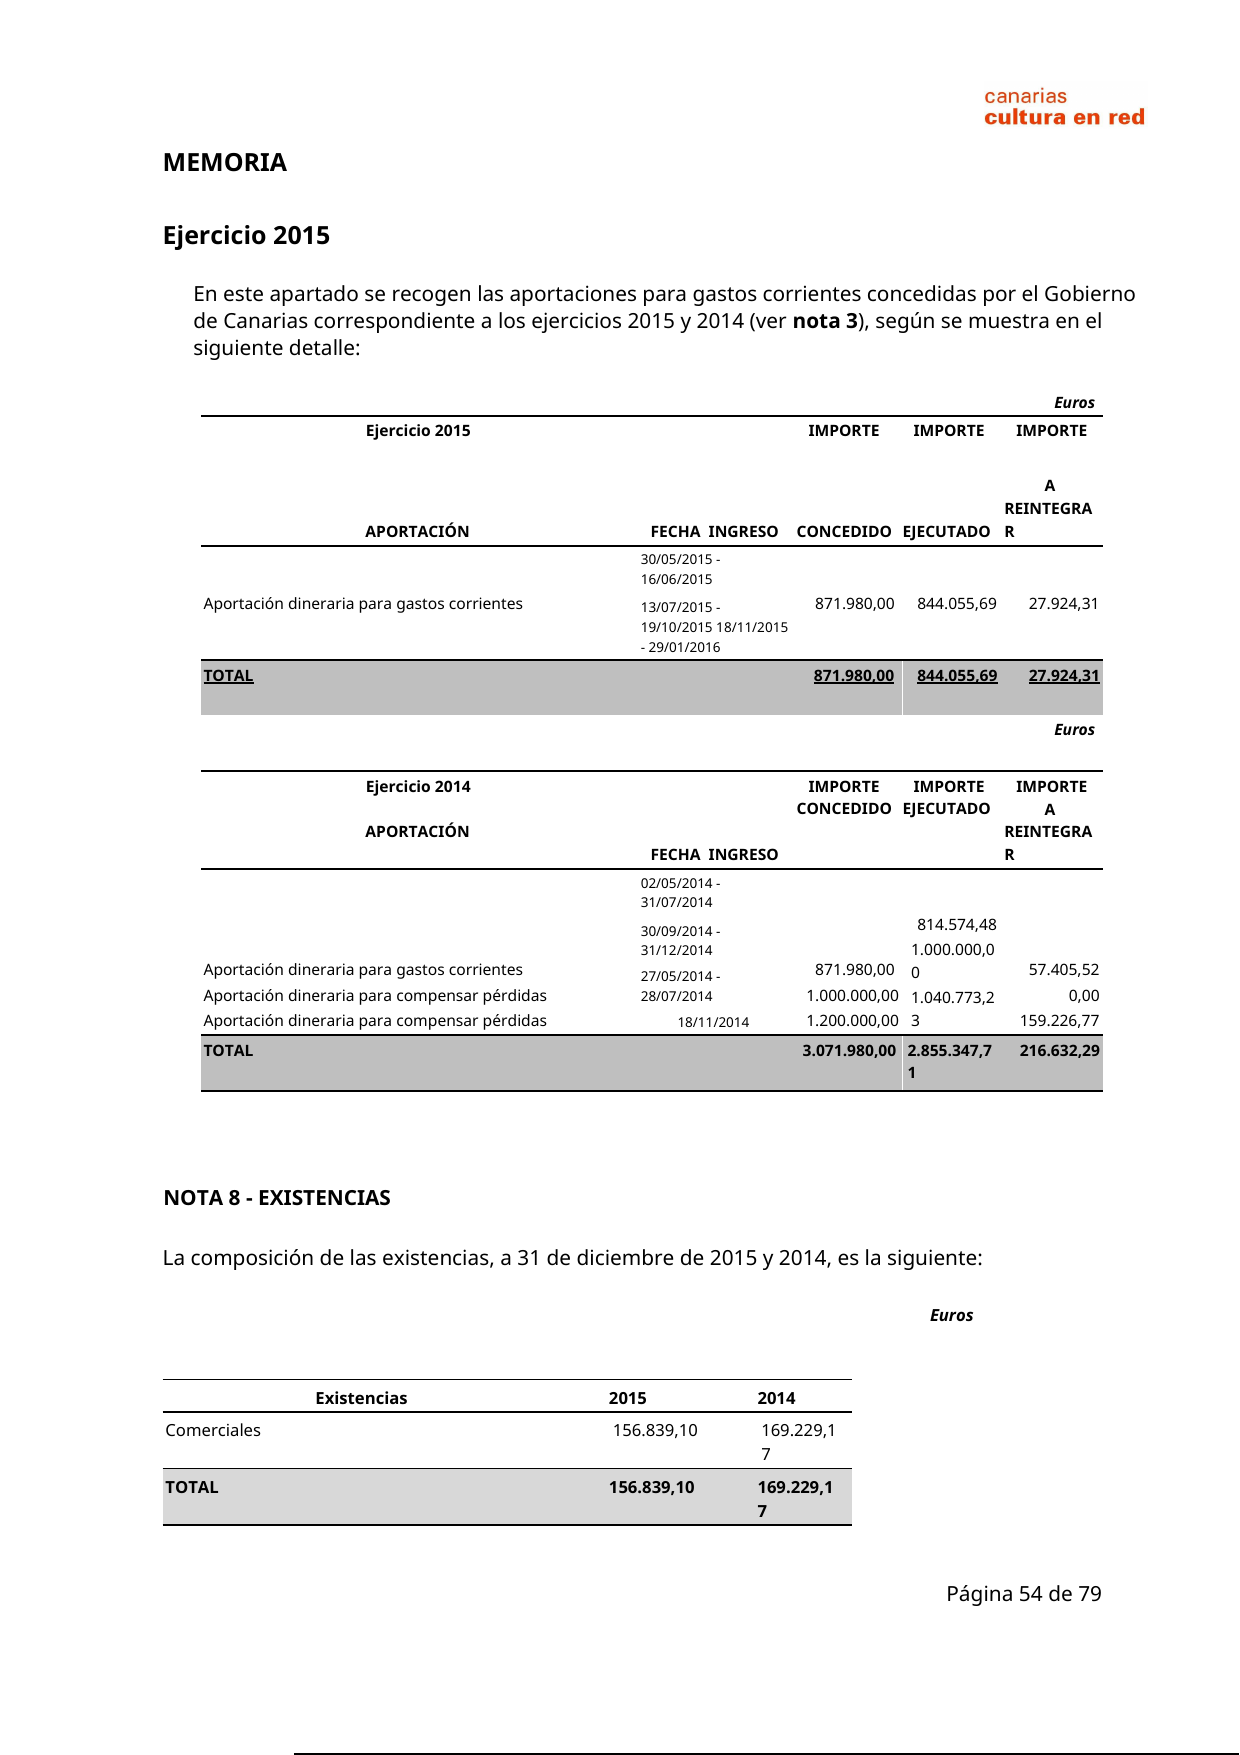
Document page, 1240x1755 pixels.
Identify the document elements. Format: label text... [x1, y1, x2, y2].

table_cell 156.839,10 [609, 1413, 757, 1467]
table_cell 2.855.347,71 [903, 1036, 1004, 1090]
table_cell [201, 715, 641, 770]
table_header IMPORTE [796, 417, 902, 471]
table_cell 169.229,17 [757, 1469, 852, 1524]
table_cell 844.055,69 [903, 661, 1004, 715]
table_cell 169.229,17 [757, 1413, 852, 1467]
table_cell TOTAL [163, 1469, 609, 1524]
table_cell Aportación dineraria para gastos corrientes [201, 547, 641, 659]
table_cell 27.924,31 [1004, 547, 1103, 659]
table_cell TOTAL [201, 661, 641, 715]
table_cell APORTACIÓN [201, 471, 641, 545]
table_cell FECHA INGRESO [641, 772, 796, 868]
table_cell [641, 715, 796, 770]
table_cell FECHA INGRESO [641, 471, 796, 545]
text En este apartado se recogen las aportaciones para gastos corrientes concedidas por el Gobierno de Canarias correspondiente a los ejercicios 2015 y 2014 (ver nota 3), según se muestra en el siguiente detalle: [193, 280, 1161, 361]
table_cell [796, 715, 902, 770]
table_cell 871.980,00 1.000.000,00 1.200.000,00 [796, 870, 902, 1034]
table_cell 844.055,69 [903, 547, 1004, 659]
table_header IMPORTE [903, 417, 1004, 471]
text NOTA 8 - EXISTENCIAS [163, 1183, 1161, 1212]
table_cell 871.980,00 [796, 661, 902, 715]
table_cell A REINTEGRAR [1004, 471, 1103, 545]
text Euros [162, 1304, 975, 1326]
table_header [641, 417, 796, 471]
table_cell Ejercicio 2014 APORTACIÓN [201, 772, 641, 868]
table_cell 57.405,52 0,00 159.226,77 [1004, 870, 1103, 1034]
table_header 2014 [757, 1380, 852, 1411]
table_cell IMPORTE A REINTEGRAR [1004, 772, 1103, 868]
table_header Existencias [163, 1380, 609, 1411]
table_cell 156.839,10 [609, 1469, 757, 1524]
table_header IMPORTE [1004, 417, 1103, 471]
table_cell 871.980,00 [796, 547, 902, 659]
table_header 2015 [609, 1380, 757, 1411]
table_cell Comerciales [163, 1413, 609, 1467]
table_cell EJECUTADO [903, 471, 1004, 545]
table_cell IMPORTE CONCEDIDO [796, 772, 902, 868]
table_cell Aportación dineraria para gastos corrientes Aportación dineraria para compensar pérdidas Aportación dineraria para compensar pérdidas [201, 870, 641, 1034]
table_cell 30/05/2015 - 16/06/2015 13/07/2015 - 19/10/2015 18/11/2015 - 29/01/2016 [641, 547, 796, 659]
table_cell [903, 715, 1004, 770]
text Euros [162, 392, 1097, 413]
table_cell Euros [1004, 715, 1103, 770]
table_cell CONCEDIDO [796, 471, 902, 545]
table_cell 27.924,31 [1004, 661, 1103, 715]
table_cell [641, 1036, 796, 1090]
table_cell 216.632,29 [1004, 1036, 1103, 1090]
table_header Ejercicio 2015 [201, 417, 641, 471]
text La composición de las existencias, a 31 de diciembre de 2015 y 2014, es la siguiente: [162, 1243, 1161, 1272]
table_cell 814.574,48 1.000.000,00 1.040.773,23 [903, 870, 1004, 1034]
table_cell TOTAL [201, 1036, 641, 1090]
table_cell 02/05/2014 - 31/07/2014 30/09/2014 - 31/12/2014 27/05/2014 - 28/07/2014 18/11/2014 [641, 870, 796, 1034]
table_cell [641, 661, 796, 715]
table_cell 3.071.980,00 [796, 1036, 902, 1090]
table_cell IMPORTE EJECUTADO [903, 772, 1004, 868]
